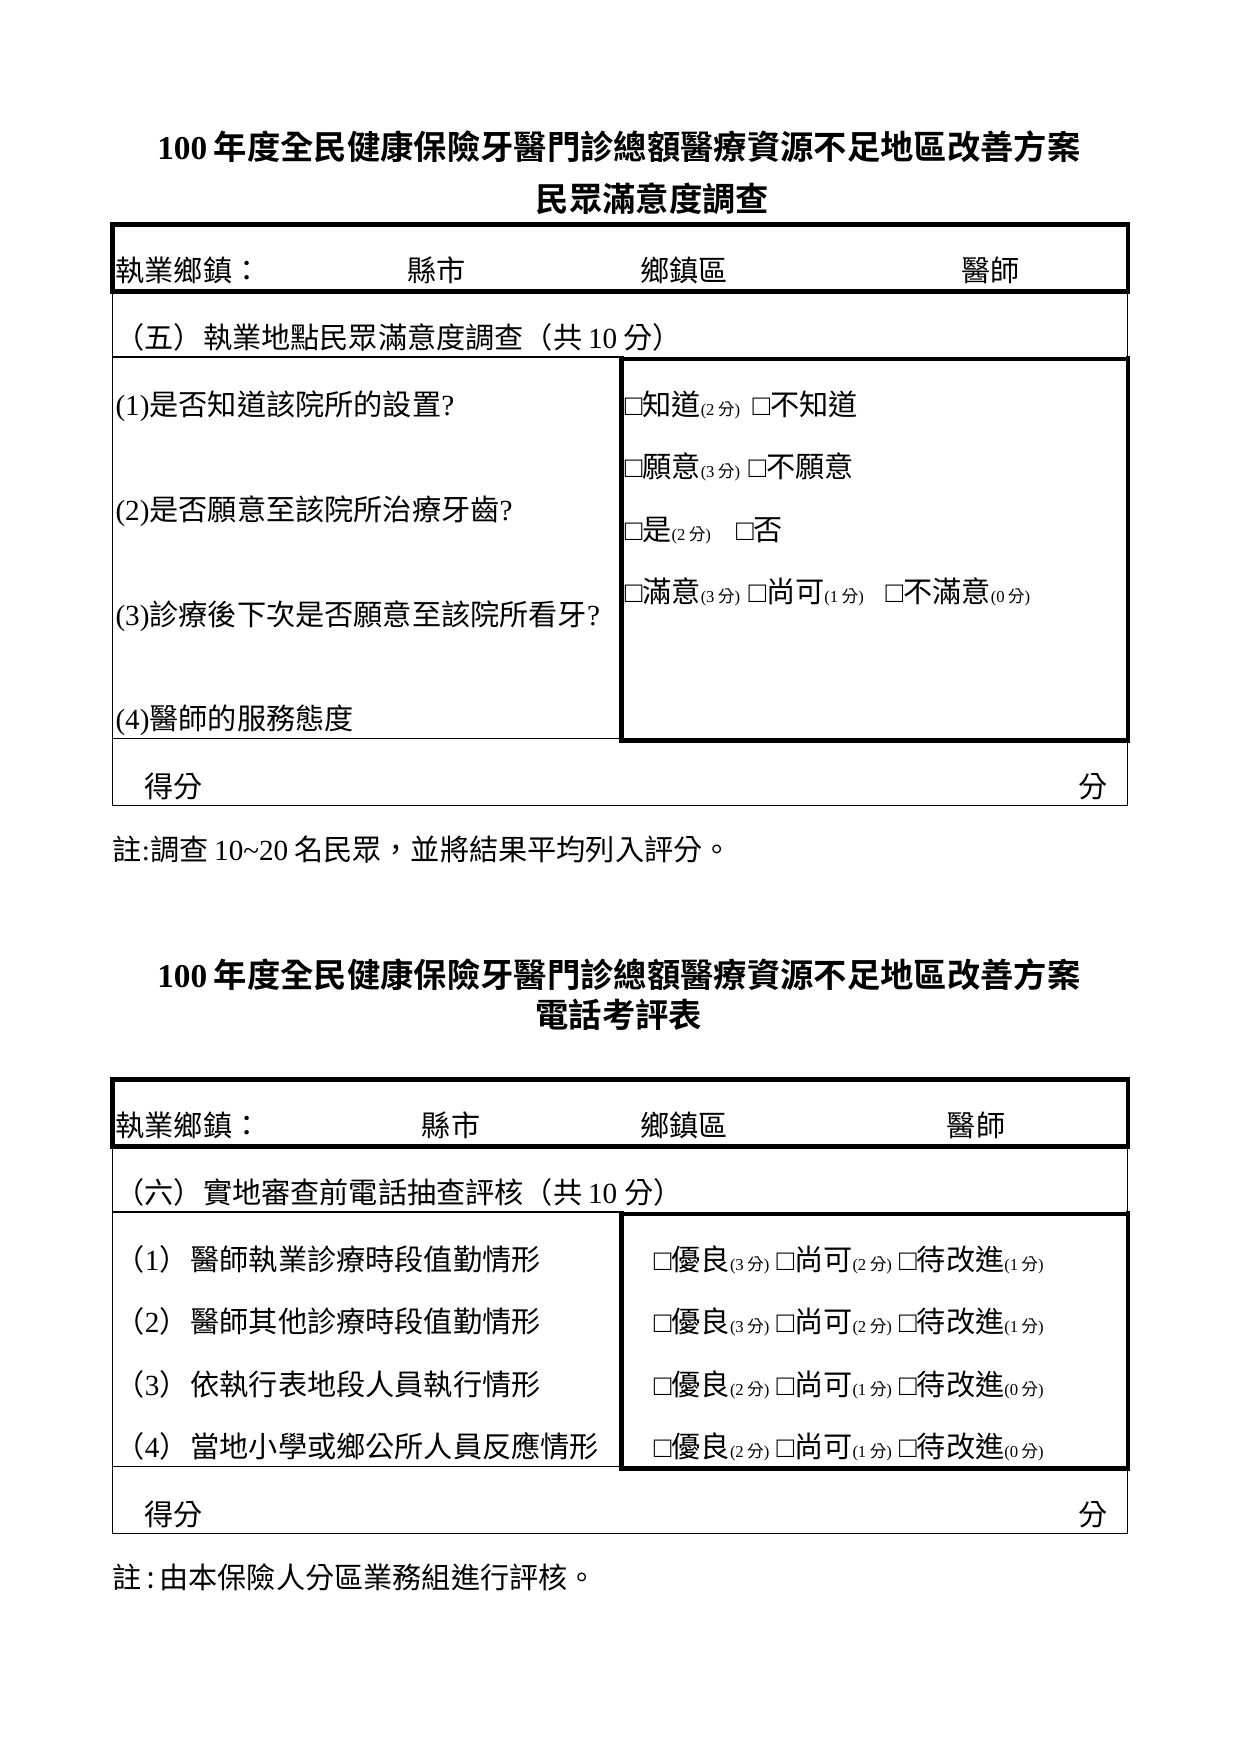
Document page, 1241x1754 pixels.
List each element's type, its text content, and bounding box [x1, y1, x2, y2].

text 電話考評表 [112, 994, 1125, 1035]
table_header 執業鄉鎮： 縣市 鄉鎮區 醫師 [115, 227, 1126, 289]
text 註:調查10~20名民眾，並將結果平均列入評分。 [112, 806, 1125, 869]
table_cell 得分 分 [113, 739, 1127, 805]
table_cell (1)是否知道該院所的設置? (2)是否願意至該院所治療牙齒? (3)診療後下次是否願意至該院所看牙? (4)醫師的服務態度 [113, 358, 619, 738]
text 註:由本保險人分區業務組進行評核。 [112, 1534, 1125, 1597]
text 民眾滿意度調查 [112, 170, 1125, 222]
table_cell □優良(3分) □尚可(2分) □待改進(1分) □優良(3分) □尚可(2分) □待改進(1分) □優良(2分) □尚可(1分) □待改進(0分) □優良(2分) □尚可(1分) □待改進(0分) [624, 1216, 1126, 1466]
table_cell □知道(2分) □不知道 □願意(3分) □不願意 □是(2分) □否 □滿意(3分) □尚可(1分) □不滿意(0分) [624, 361, 1126, 738]
table_cell （五）執業地點民眾滿意度調查（共10分） [113, 294, 1127, 356]
table_header 執業鄉鎮： 縣市 鄉鎮區 醫師 [115, 1082, 1126, 1144]
table_cell 醫師執業診療時段值勤情形 醫師其他診療時段值勤情形 依執行表地段人員執行情形 當地小學或鄉公所人員反應情形 [113, 1213, 619, 1466]
text 100年度全民健康保險牙醫門診總額醫療資源不足地區改善方案 [112, 118, 1125, 170]
text 100年度全民健康保險牙醫門診總額醫療資源不足地區改善方案 [112, 931, 1125, 994]
table_cell （六）實地審查前電話抽查評核（共10 分） [113, 1149, 1127, 1211]
table_cell 得分 分 [113, 1467, 1127, 1533]
